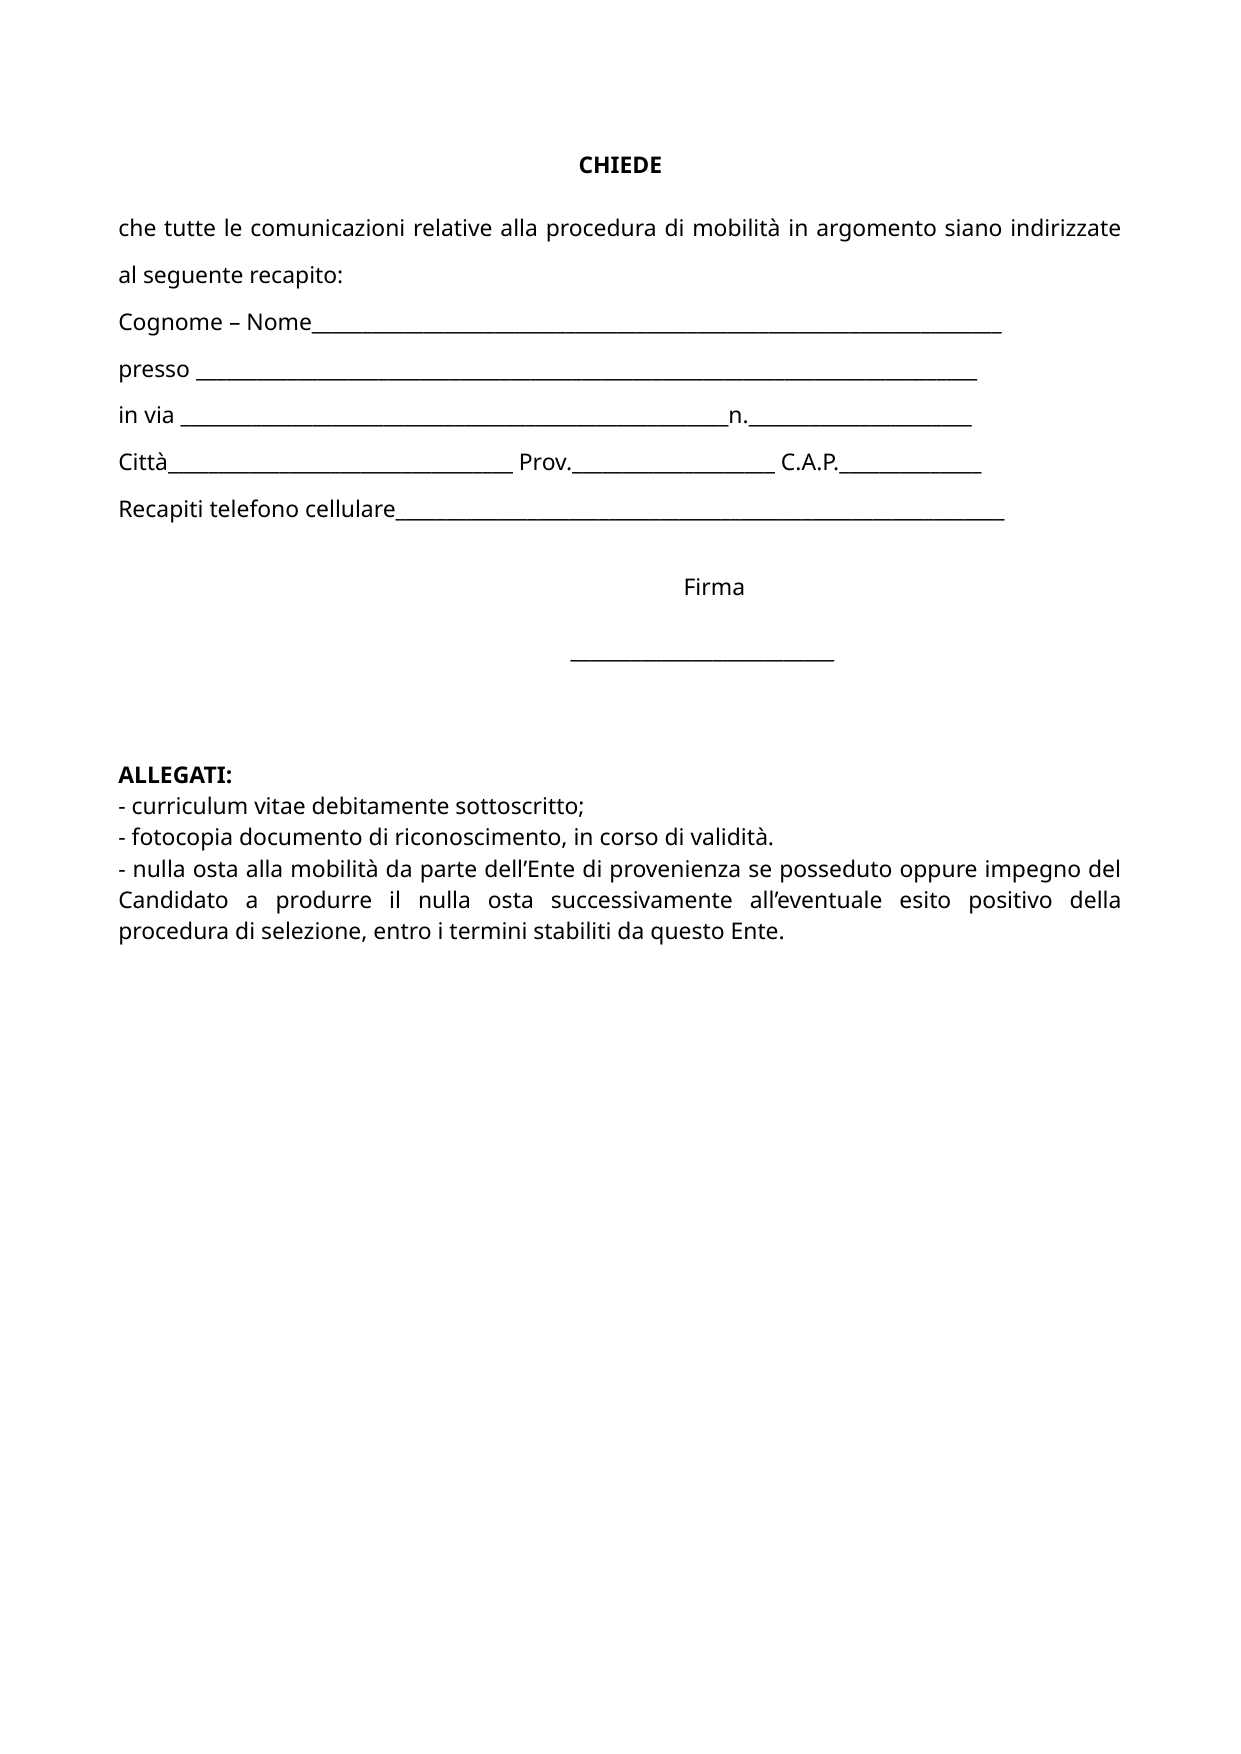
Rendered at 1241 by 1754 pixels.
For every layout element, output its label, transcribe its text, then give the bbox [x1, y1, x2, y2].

text CHIEDE [118, 149, 1122, 181]
text - nulla osta alla mobilità da parte dell’Ente di provenienza se posseduto oppure impegno del Candidato a produrre il nulla osta successivamente all’eventuale esito positivo della procedura di selezione, entro i termini stabiliti da questo Ente. [118, 852, 1122, 946]
text presso _____________________________________________________________________________ [118, 352, 1122, 384]
text Recapiti telefono cellulare____________________________________________________________ [118, 493, 1122, 524]
text - fotocopia documento di riconoscimento, in corso di validità. [118, 821, 1122, 852]
text Città__________________________________ Prov.____________________ C.A.P.______________ [118, 446, 1122, 477]
text in via ______________________________________________________n.______________________ [118, 399, 1122, 431]
text Cognome – Nome____________________________________________________________________ [118, 306, 1122, 337]
text - curriculum vitae debitamente sottoscritto; [118, 790, 1122, 821]
text ALLEGATI: [118, 759, 1122, 790]
text Firma [118, 571, 1122, 602]
text che tutte le comunicazioni relative alla procedura di mobilità in argomento siano indirizzate al seguente recapito: [118, 212, 1122, 290]
text __________________________ [118, 634, 1122, 665]
